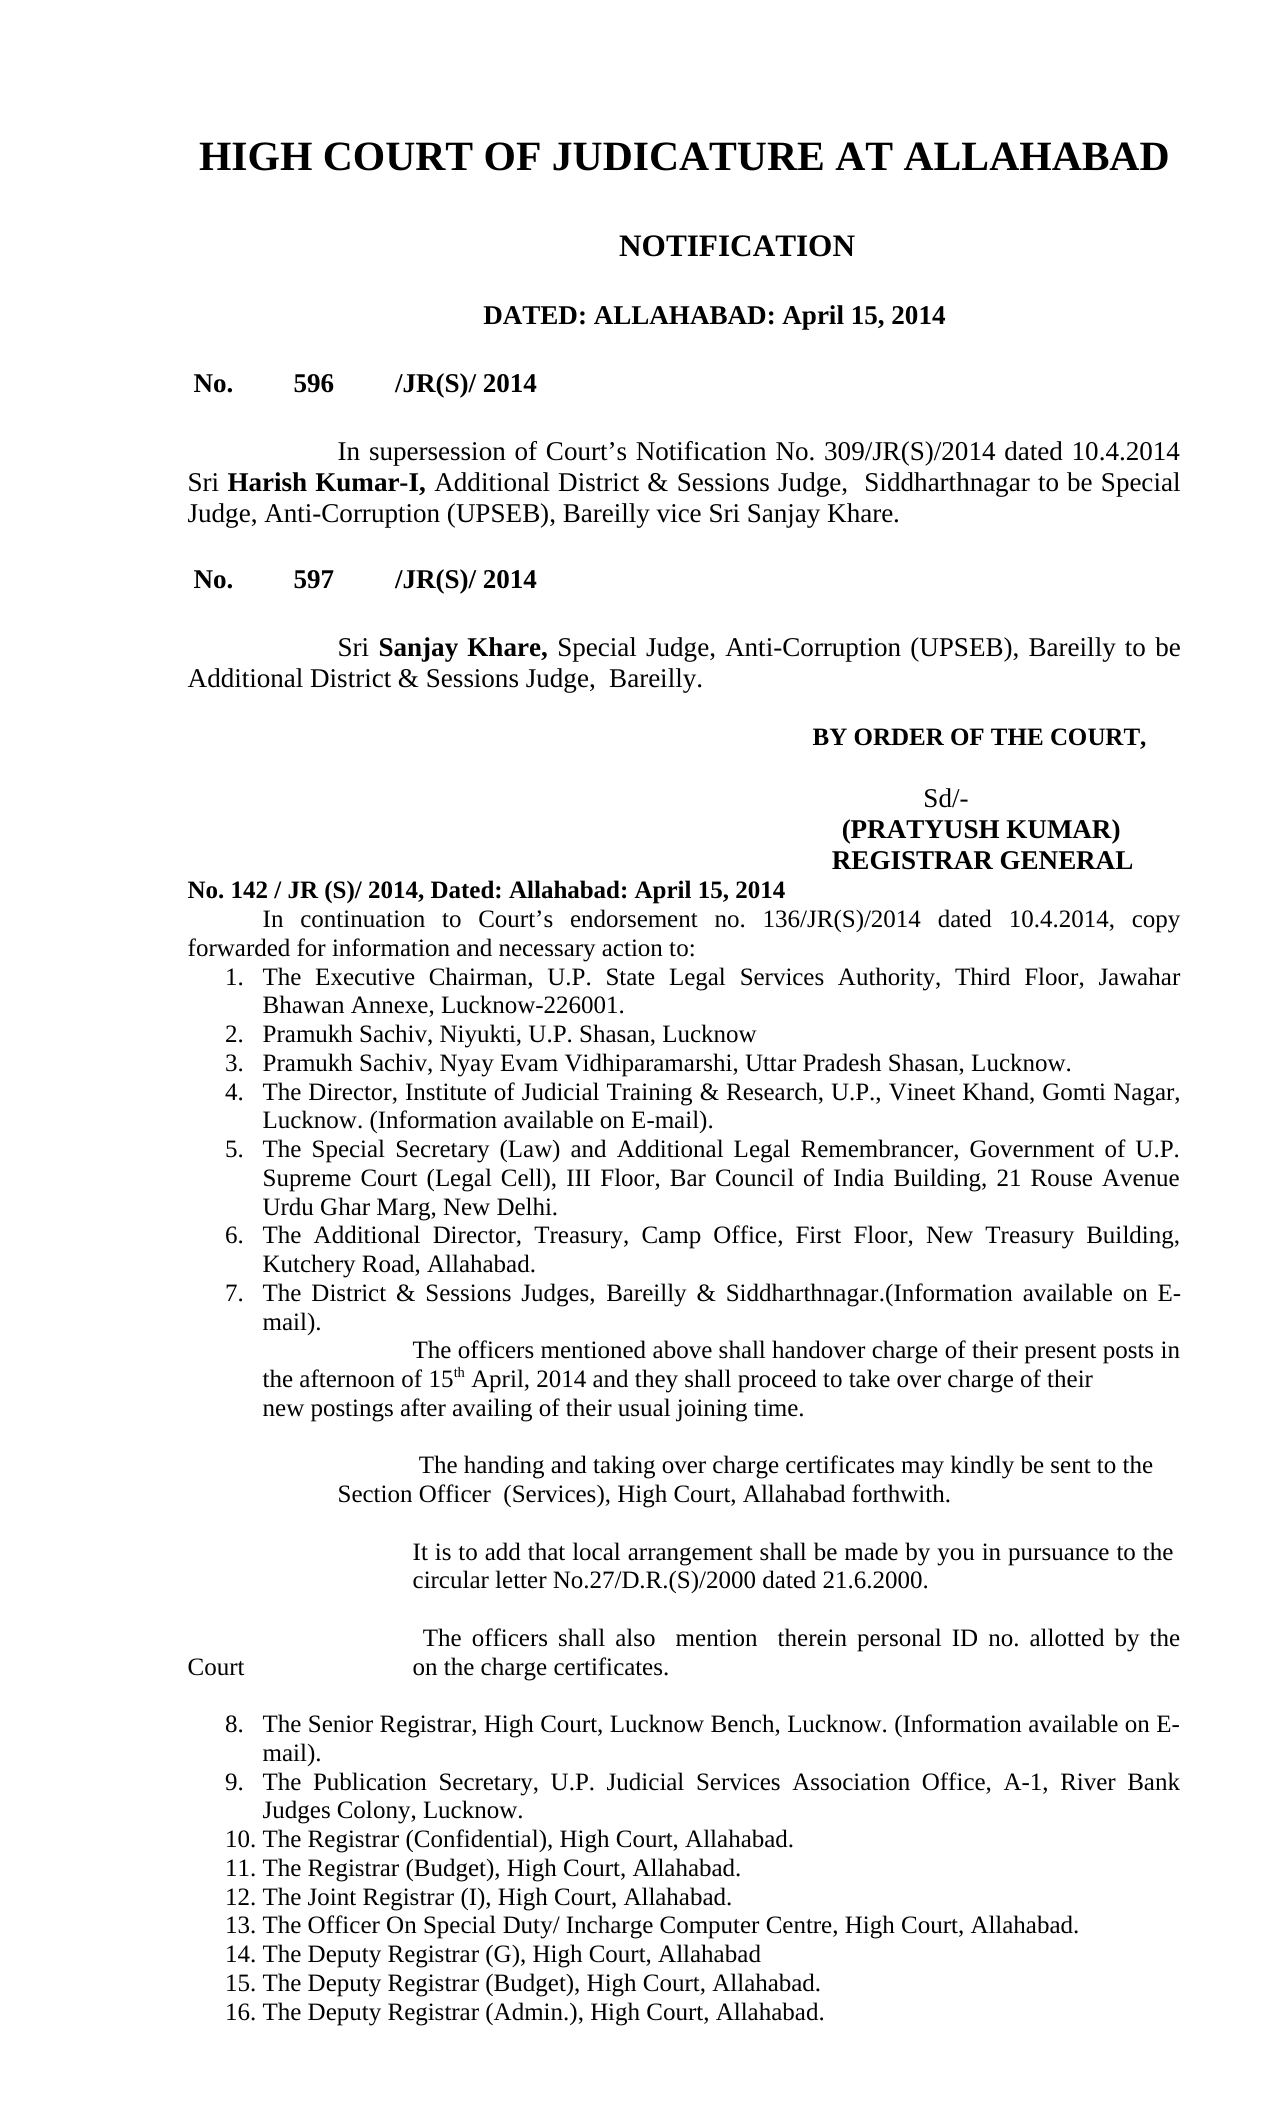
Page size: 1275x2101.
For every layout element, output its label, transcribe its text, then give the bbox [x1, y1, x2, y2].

list The Executive Chairman, U.P. State Legal Services Authority, Third Floor, Jawahar Bhawan Annexe, Lucknow-226001. [225, 962, 1181, 1019]
subtitle DATED: ALLAHABAD: April 15, 2014 [187, 299, 1181, 330]
table_header No. [188, 557, 287, 600]
table_header 596 [288, 361, 389, 404]
list The handing and taking over charge certificates may kindly be sent to the Section Officer (Services), High Court, Allahabad forthwith. [187, 1450, 1181, 1508]
list The Deputy Registrar (G), High Court, Allahabad [225, 1939, 1181, 1968]
list The officers mentioned above shall handover charge of their present posts in the afternoon of 15th April, 2014 and they shall proceed to take over charge of their new postings after availing of their usual joining time. [186, 1335, 1181, 1422]
list The Officer On Special Duty/ Incharge Computer Centre, High Court, Allahabad. [225, 1910, 1181, 1939]
list It is to add that local arrangement shall be made by you in pursuance to the circular letter No.27/D.R.(S)/2000 dated 21.6.2000. [187, 1537, 1181, 1594]
text In continuation to Court’s endorsement no. 136/JR(S)/2014 dated 10.4.2014, copy forwarded for information and necessary action to: [187, 904, 1181, 962]
list The Director, Institute of Judicial Training & Research, U.P., Vineet Khand, Gomti Nagar, Lucknow. (Information available on E-mail). [225, 1077, 1181, 1134]
text In supersession of Court’s Notification No. 309/JR(S)/2014 dated 10.4.2014 Sri Harish Kumar-I, Additional District & Sessions Judge, Siddharthnagar to be Special Judge, Anti-Corruption (UPSEB), Bareilly vice Sri Sanjay Khare. [187, 435, 1181, 528]
table_header /JR(S)/ 2014 [389, 557, 686, 600]
list The Publication Secretary, U.P. Judicial Services Association Office, A-1, River Bank Judges Colony, Lucknow. [225, 1767, 1181, 1824]
list The Additional Director, Treasury, Camp Office, First Floor, New Treasury Building, Kutchery Road, Allahabad. [225, 1220, 1181, 1278]
subtitle NOTIFICATION [187, 227, 1181, 263]
list The District & Sessions Judges, Bareilly & Siddharthnagar.(Information available on E-mail). [225, 1278, 1181, 1335]
text The officers shall also mention therein personal ID no. allotted by the Court on the charge certificates. [187, 1623, 1181, 1680]
list The Deputy Registrar (Admin.), High Court, Allahabad. [225, 1997, 1181, 2025]
list The Registrar (Budget), High Court, Allahabad. [225, 1853, 1181, 1882]
list The Deputy Registrar (Budget), High Court, Allahabad. [225, 1968, 1181, 1997]
list Pramukh Sachiv, Niyukti, U.P. Shasan, Lucknow [225, 1019, 1181, 1048]
text REGISTRAR GENERAL [187, 844, 1183, 875]
list The Senior Registrar, High Court, Lucknow Bench, Lucknow. (Information available on E-mail). [225, 1709, 1181, 1767]
text Sri Sanjay Khare, Special Judge, Anti-Corruption (UPSEB), Bareilly to be Additional District & Sessions Judge, Bareilly. [187, 631, 1181, 693]
text Sd/- [712, 782, 1181, 813]
table_header 597 [288, 557, 389, 600]
text No. 142 / JR (S)/ 2014, Dated: Allahabad: April 15, 2014 [187, 875, 1181, 904]
text HIGH COURT OF JUDICATURE AT ALLAHABAD [187, 131, 1181, 179]
table_header No. [188, 361, 287, 404]
list The Special Secretary (Law) and Additional Legal Remembrancer, Government of U.P. Supreme Court (Legal Cell), III Floor, Bar Council of India Building, 21 Rouse Avenue Urdu Ghar Marg, New Delhi. [225, 1134, 1181, 1220]
list Pramukh Sachiv, Nyay Evam Vidhiparamarshi, Uttar Pradesh Shasan, Lucknow. [225, 1048, 1181, 1077]
text (PRATYUSH KUMAR) [187, 813, 1183, 844]
list The Joint Registrar (I), High Court, Allahabad. [225, 1882, 1181, 1910]
list The Registrar (Confidential), High Court, Allahabad. [225, 1824, 1181, 1853]
table_header /JR(S)/ 2014 [389, 361, 686, 404]
text BY ORDER OF THE COURT, [187, 722, 1181, 751]
